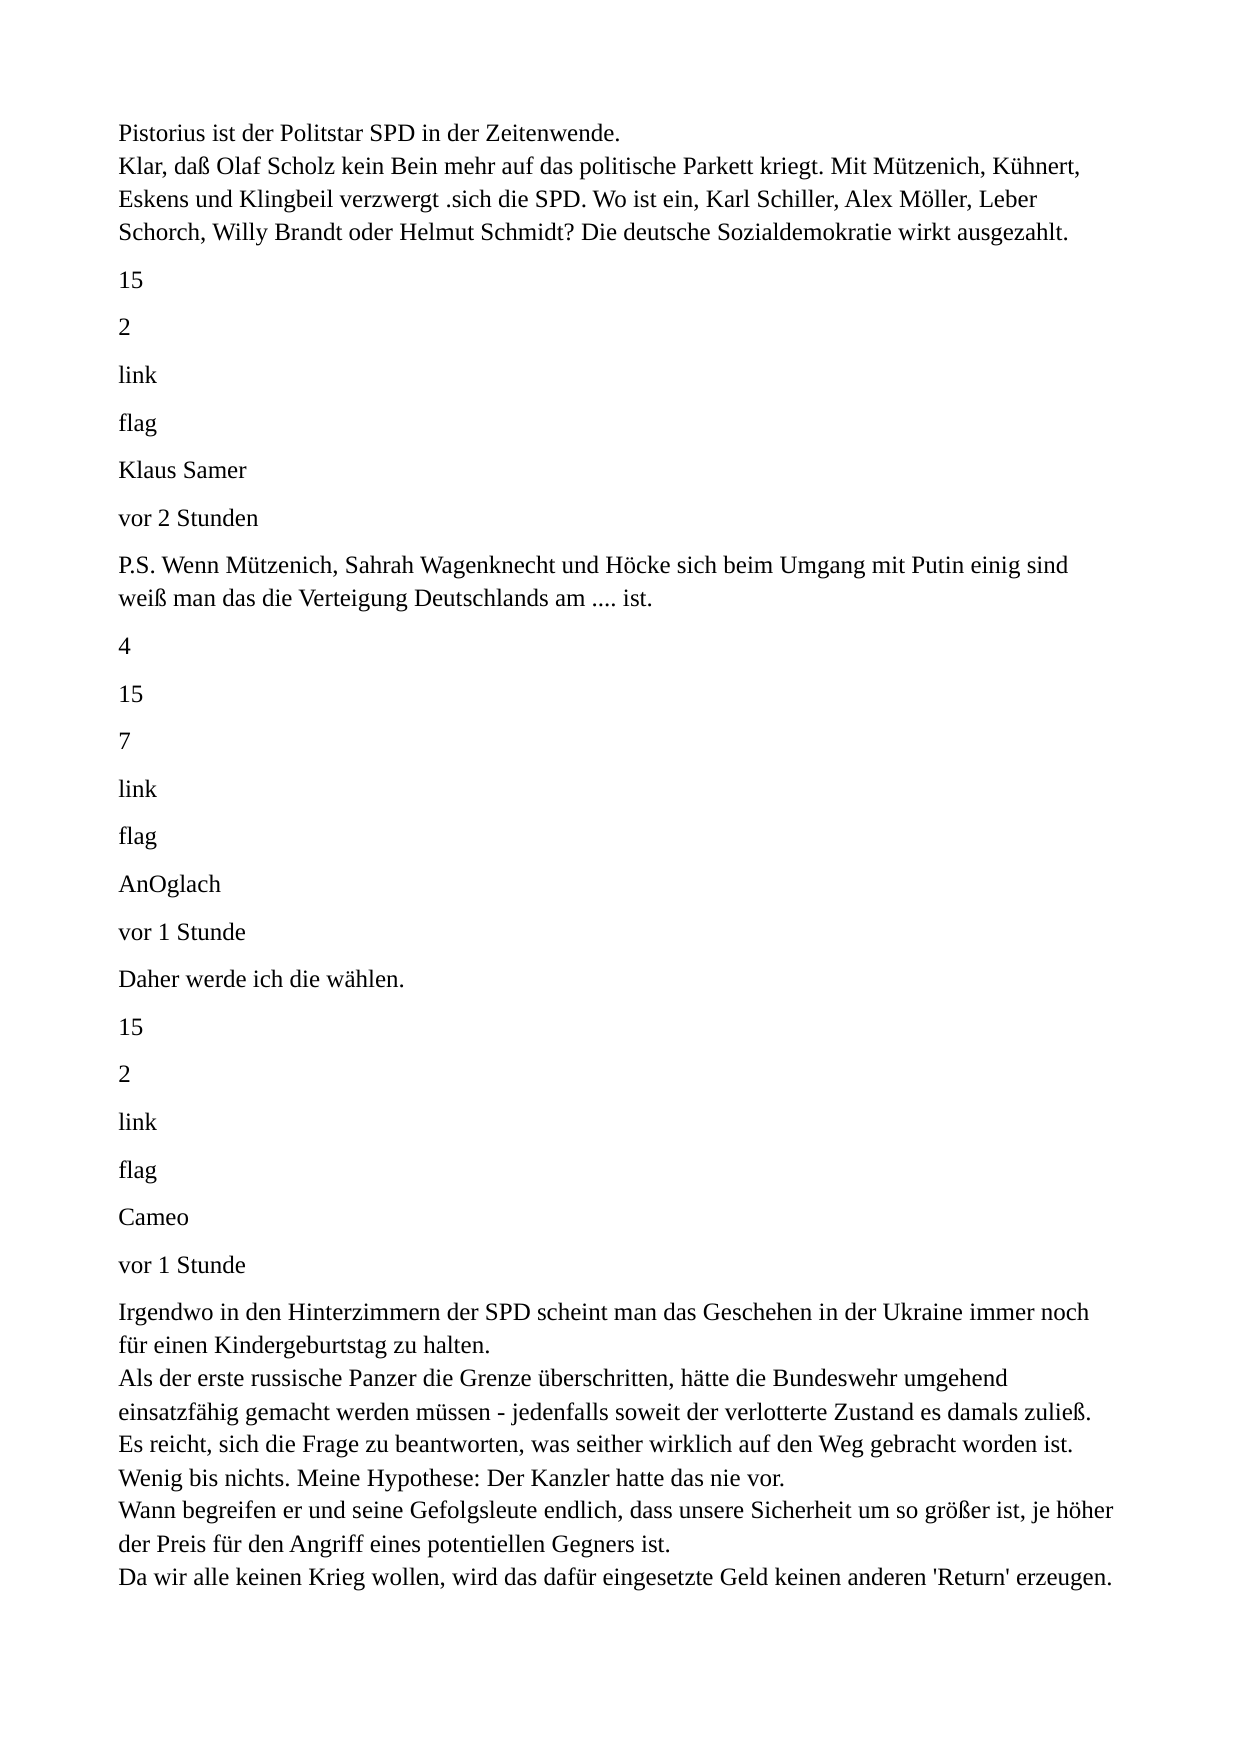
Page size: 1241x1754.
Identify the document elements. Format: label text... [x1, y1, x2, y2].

text 15 [118, 1012, 1122, 1041]
text flag [118, 408, 1122, 436]
text link [118, 1107, 1122, 1136]
text 15 [118, 679, 1122, 707]
text 7 [118, 726, 1122, 755]
text 4 [118, 631, 1122, 660]
text flag [118, 821, 1122, 850]
text flag [118, 1155, 1122, 1183]
text vor 1 Stunde [118, 1250, 1122, 1279]
text link [118, 360, 1122, 389]
text 2 [118, 1059, 1122, 1088]
text Irgendwo in den Hinterzimmern der SPD scheint man das Geschehen in der Ukraine immer noch für einen Kindergeburtstag zu halten. Als der erste russische Panzer die Grenze überschritten, hätte die Bundeswehr umgehend einsatzfähig gemacht werden müssen - jedenfalls soweit der verlotterte Zustand es damals zuließ. Es reicht, sich die Frage zu beantworten, was seither wirklich auf den Weg gebracht worden ist. Wenig bis nichts. Meine Hypothese: Der Kanzler hatte das nie vor. Wann begreifen er und seine Gefolgsleute endlich, dass unsere Sicherheit um so größer ist, je höher der Preis für den Angriff eines potentiellen Gegners ist. Da wir alle keinen Krieg wollen, wird das dafür eingesetzte Geld keinen anderen 'Return' erzeugen. [118, 1297, 1122, 1590]
text P.S. Wenn Mützenich, Sahrah Wagenknecht und Höcke sich beim Umgang mit Putin einig sind weiß man das die Verteigung Deutschlands am .... ist. [118, 550, 1122, 612]
text vor 1 Stunde [118, 917, 1122, 945]
text Pistorius ist der Politstar SPD in der Zeitenwende. Klar, daß Olaf Scholz kein Bein mehr auf das politische Parkett kriegt. Mit Mützenich, Kühnert, Eskens und Klingbeil verzwergt .sich die SPD. Wo ist ein, Karl Schiller, Alex Möller, Leber Schorch, Willy Brandt oder Helmut Schmidt? Die deutsche Sozialdemokratie wirkt ausgezahlt. [118, 118, 1122, 246]
text AnOglach [118, 869, 1122, 898]
text 2 [118, 312, 1122, 341]
text link [118, 774, 1122, 803]
text Daher werde ich die wählen. [118, 964, 1122, 993]
text Klaus Samer [118, 455, 1122, 484]
text Cameo [118, 1202, 1122, 1231]
text 15 [118, 265, 1122, 293]
text vor 2 Stunden [118, 503, 1122, 532]
